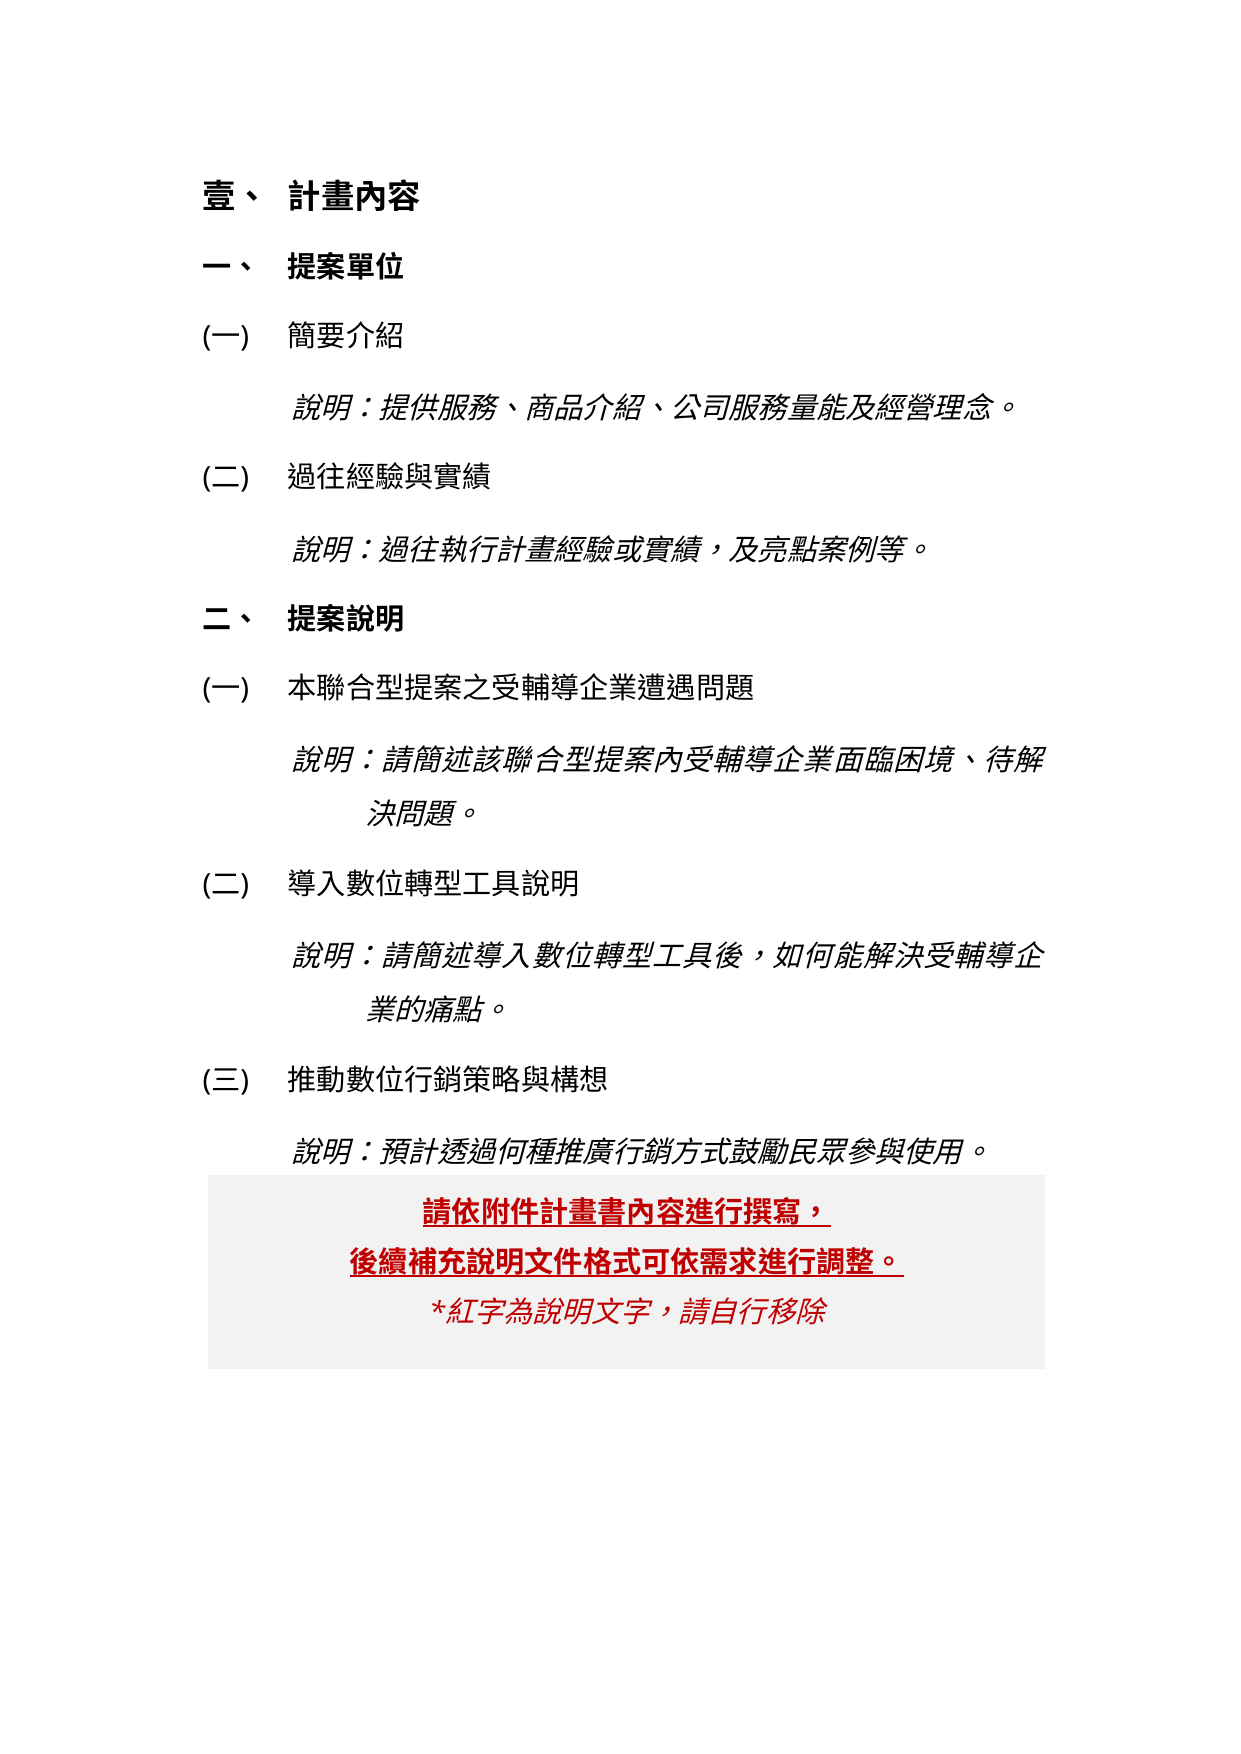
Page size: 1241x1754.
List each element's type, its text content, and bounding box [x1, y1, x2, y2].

list 計畫內容 [196, 169, 1053, 219]
list 後續補充說明文件格式可依需求進行調整。 *紅字為說明文字，請自行移除 [223, 1232, 1030, 1332]
text 說明：請簡述該聯合型提案內受輔導企業面臨困境、待解決問題。 [291, 727, 1044, 835]
list 請依附件計畫書內容進行撰寫， [223, 1182, 1030, 1232]
list 推動數位行銷策略與構想 [202, 1050, 1053, 1100]
list 導入數位轉型工具說明 [202, 854, 1053, 904]
text 說明：請簡述導入數位轉型工具後，如何能解決受輔導企業的痛點。 [291, 923, 1044, 1031]
list 本聯合型提案之受輔導企業遭遇問題 [202, 658, 1053, 708]
text 說明：預計透過何種推廣行銷方式鼓勵民眾參與使用。 [291, 1119, 1044, 1173]
text 說明：過往執行計畫經驗或實績，及亮點案例等。 [291, 517, 1044, 571]
list 提案說明 [202, 589, 1053, 639]
text 說明：提供服務、商品介紹、公司服務量能及經營理念。 [291, 375, 1044, 429]
list 過往經驗與實績 [202, 448, 1053, 498]
list 簡要介紹 [202, 306, 1053, 356]
list 提案單位 [202, 237, 1053, 287]
